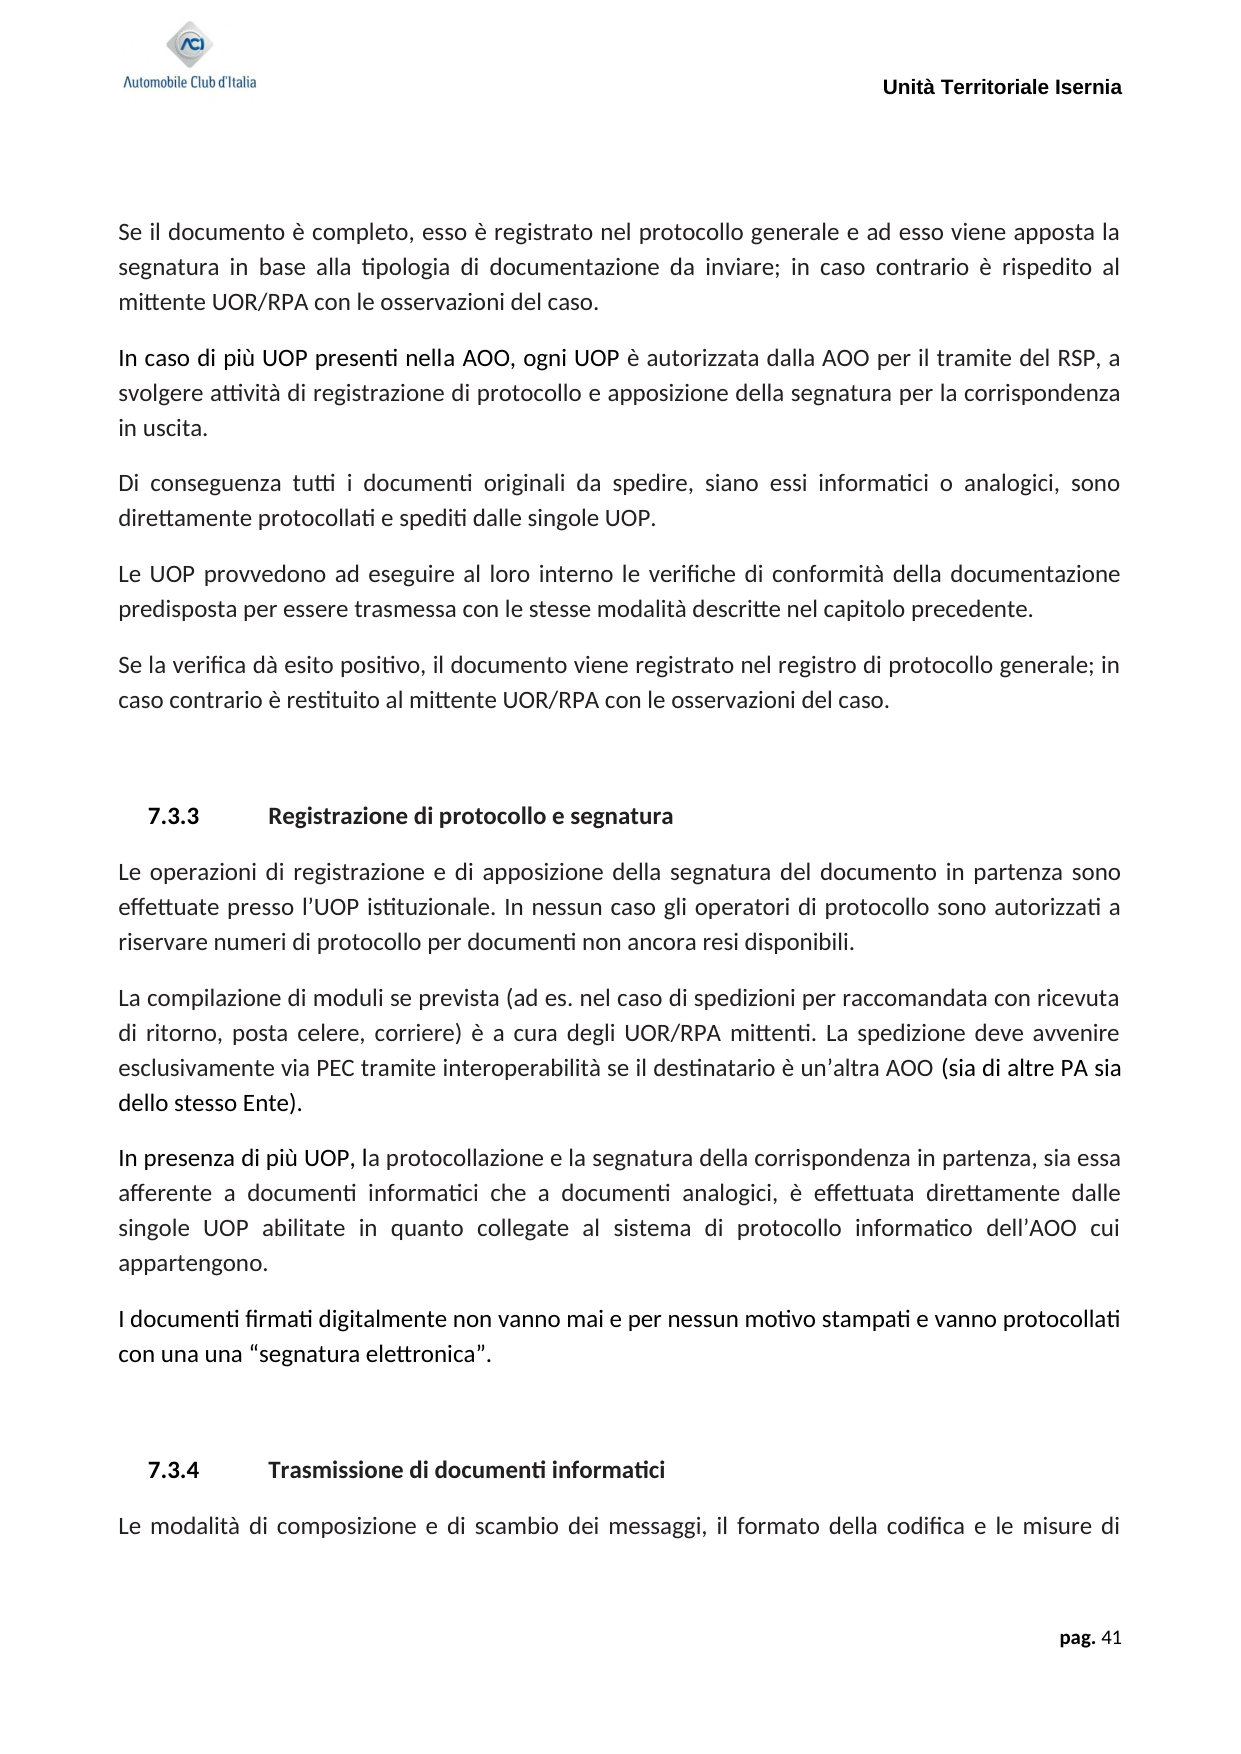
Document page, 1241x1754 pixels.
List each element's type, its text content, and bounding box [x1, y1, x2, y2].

text Di conseguenza tutti i documenti originali da spedire, siano essi informatici o analogici, sono direttamente protocollati e spediti dalle singole UOP. [118, 467, 1122, 533]
text Le operazioni di registrazione e di apposizione della segnatura del documento in partenza sono effettuate presso l’UOP istituzionale. In nessun caso gli operatori di protocollo sono autorizzati a riservare numeri di protocollo per documenti non ancora resi disponibili. [118, 856, 1122, 956]
text La compilazione di moduli se prevista (ad es. nel caso di spedizioni per raccomandata con ricevuta di ritorno, posta celere, corriere) è a cura degli UOR/RPA mittenti. La spedizione deve avvenire esclusivamente via PEC tramite interoperabilità se il destinatario è un’altra AOO (sia di altre PA sia dello stesso Ente). [118, 982, 1122, 1117]
text Se il documento è completo, esso è registrato nel protocollo generale e ad esso viene apposta la segnatura in base alla tipologia di documentazione da inviare; in caso contrario è rispedito al mittente UOR/RPA con le osservazioni del caso. [118, 216, 1122, 316]
text 7.3.4 Trasmissione di documenti informatici [148, 1454, 1122, 1485]
picture [122, 10, 257, 110]
text In presenza di più UOP, la protocollazione e la segnatura della corrispondenza in partenza, sia essa afferente a documenti informatici che a documenti analogici, è effettuata direttamente dalle singole UOP abilitate in quanto collegate al sistema di protocollo informatico dell’AOO cui appartengono. [118, 1142, 1122, 1278]
text 7.3.3 Registrazione di protocollo e segnatura [148, 800, 1122, 831]
text Le UOP provvedono ad eseguire al loro interno le verifiche di conformità della documentazione predisposta per essere trasmessa con le stesse modalità descritte nel capitolo precedente. [118, 558, 1122, 624]
text I documenti firmati digitalmente non vanno mai e per nessun motivo stampati e vanno protocollati con una una “segnatura elettronica”. [118, 1303, 1122, 1369]
text In caso di più UOP presenti nella AOO, ogni UOP è autorizzata dalla AOO per il tramite del RSP, a svolgere attività di registrazione di protocollo e apposizione della segnatura per la corrispondenza in uscita. [118, 342, 1122, 442]
text Se la verifica dà esito positivo, il documento viene registrato nel registro di protocollo generale; in caso contrario è restituito al mittente UOR/RPA con le osservazioni del caso. [118, 649, 1122, 715]
text Le modalità di composizione e di scambio dei messaggi, il formato della codifica e le misure di [118, 1510, 1122, 1541]
